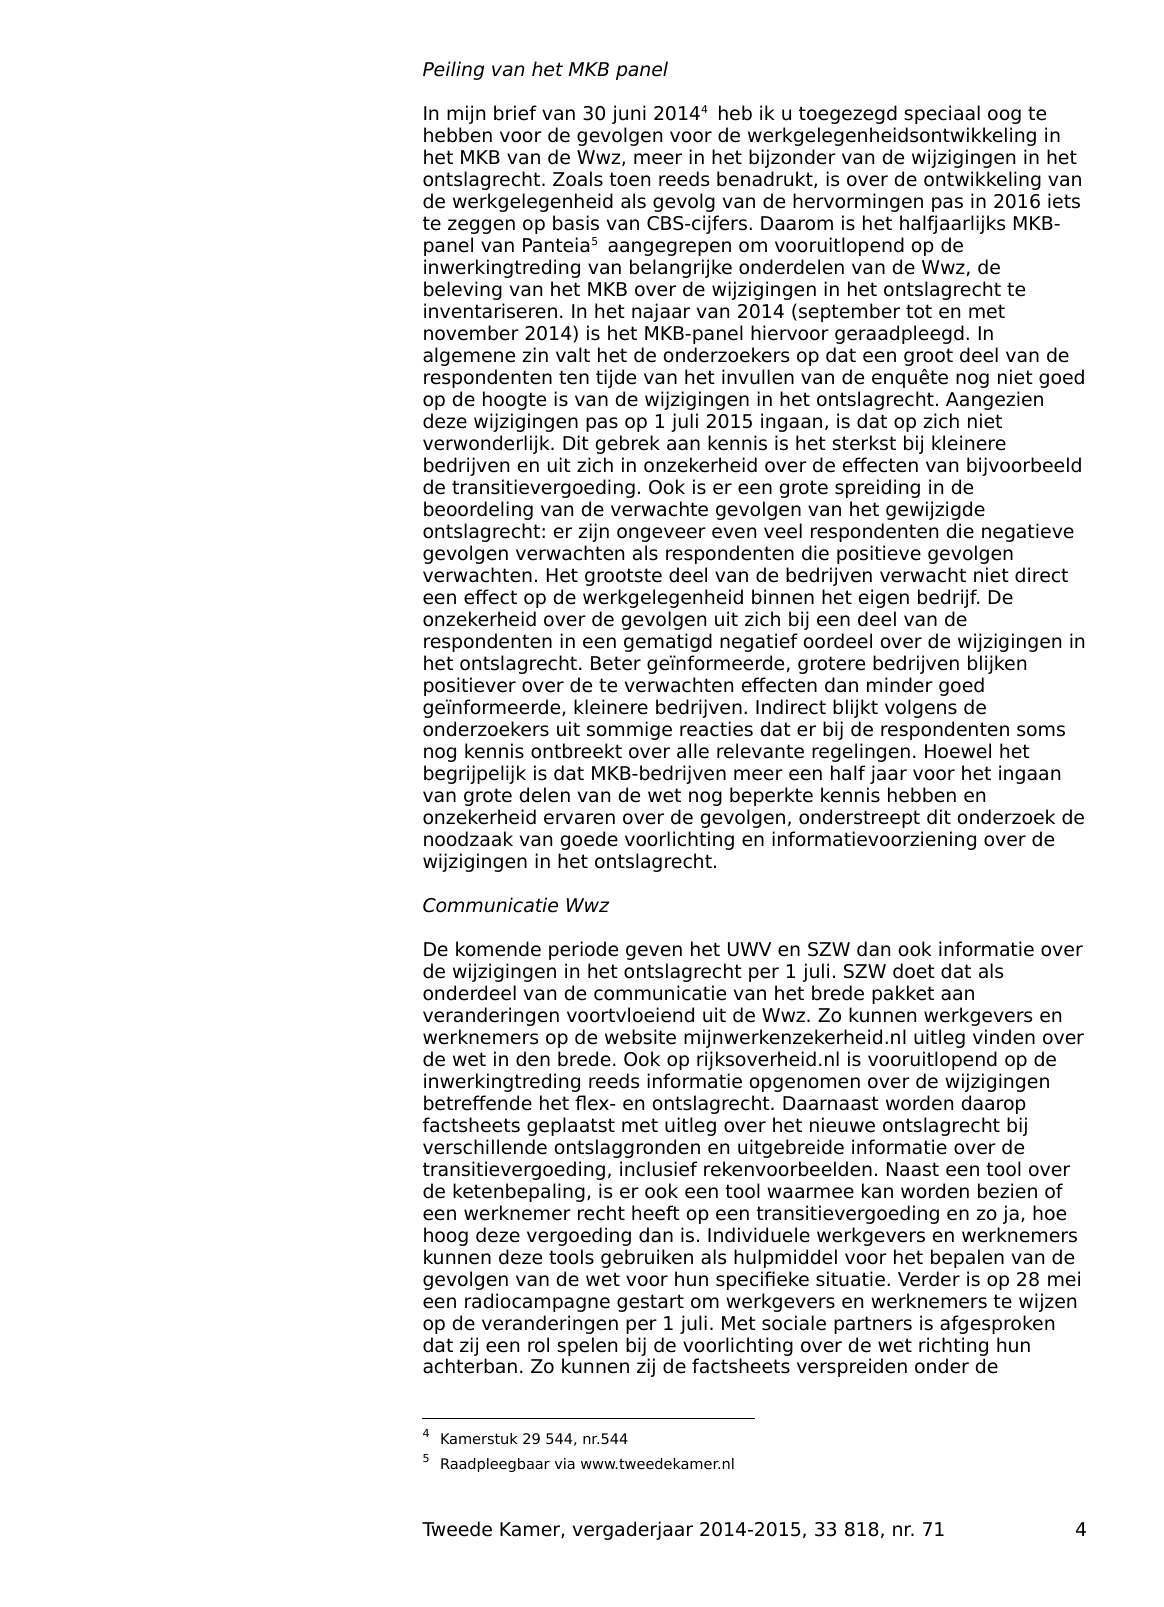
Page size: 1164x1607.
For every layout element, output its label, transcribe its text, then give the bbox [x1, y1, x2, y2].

subtitle Peiling van het MKB panel [422, 59, 1087, 81]
text Kamerstuk 29 544, nr.544 [422, 1427, 1087, 1449]
subtitle Communicatie Wwz [422, 895, 1087, 917]
text De komende periode geven het UWV en SZW dan ook informatie over de wijzigingen in het ontslagrecht per 1 juli. SZW doet dat als onderdeel van de communicatie van het brede pakket aan veranderingen voortvloeiend uit de Wwz. Zo kunnen werkgevers en werknemers op de website mijnwerkenzekerheid.nl uitleg vinden over de wet in den brede. Ook op rijksoverheid.nl is vooruitlopend op de inwerkingtreding reeds informatie opgenomen over de wijzigingen betreffende het flex- en ontslagrecht. Daarnaast worden daarop factsheets geplaatst met uitleg over het nieuwe ontslagrecht bij verschillende ontslaggronden en uitgebreide informatie over de transitievergoeding, inclusief rekenvoorbeelden. Naast een tool over de ketenbepaling, is er ook een tool waarmee kan worden bezien of een werknemer recht heeft op een transitievergoeding en zo ja, hoe hoog deze vergoeding dan is. Individuele werkgevers en werknemers kunnen deze tools gebruiken als hulpmiddel voor het bepalen van de gevolgen van de wet voor hun specifieke situatie. Verder is op 28 mei een radiocampagne gestart om werkgevers en werknemers te wijzen op de veranderingen per 1 juli. Met sociale partners is afgesproken dat zij een rol spelen bij de voorlichting over de wet richting hun achterban. Zo kunnen zij de factsheets verspreiden onder de [422, 939, 1087, 1378]
text Raadpleegbaar via www.tweedekamer.nl [422, 1452, 1087, 1474]
text In mijn brief van 30 juni 2014 heb ik u toegezegd speciaal oog te hebben voor de gevolgen voor de werkgelegenheidsontwikkeling in het MKB van de Wwz, meer in het bijzonder van de wijzigingen in het ontslagrecht. Zoals toen reeds benadrukt, is over de ontwikkeling van de werkgelegenheid als gevolg van de hervormingen pas in 2016 iets te zeggen op basis van CBS-cijfers. Daarom is het halfjaarlijks MKB-panel van Panteia aangegrepen om vooruitlopend op de inwerkingtreding van belangrijke onderdelen van de Wwz, de beleving van het MKB over de wijzigingen in het ontslagrecht te inventariseren. In het najaar van 2014 (september tot en met november 2014) is het MKB-panel hiervoor geraadpleegd. In algemene zin valt het de onderzoekers op dat een groot deel van de respondenten ten tijde van het invullen van de enquête nog niet goed op de hoogte is van de wijzigingen in het ontslagrecht. Aangezien deze wijzigingen pas op 1 juli 2015 ingaan, is dat op zich niet verwonderlijk. Dit gebrek aan kennis is het sterkst bij kleinere bedrijven en uit zich in onzekerheid over de effecten van bijvoorbeeld de transitievergoeding. Ook is er een grote spreiding in de beoordeling van de verwachte gevolgen van het gewijzigde ontslagrecht: er zijn ongeveer even veel respondenten die negatieve gevolgen verwachten als respondenten die positieve gevolgen verwachten. Het grootste deel van de bedrijven verwacht niet direct een effect op de werkgelegenheid binnen het eigen bedrijf. De onzekerheid over de gevolgen uit zich bij een deel van de respondenten in een gematigd negatief oordeel over de wijzigingen in het ontslagrecht. Beter geïnformeerde, grotere bedrijven blijken positiever over de te verwachten effecten dan minder goed geïnformeerde, kleinere bedrijven. Indirect blijkt volgens de onderzoekers uit sommige reacties dat er bij de respondenten soms nog kennis ontbreekt over alle relevante regelingen. Hoewel het begrijpelijk is dat MKB-bedrijven meer een half jaar voor het ingaan van grote delen van de wet nog beperkte kennis hebben en onzekerheid ervaren over de gevolgen, onderstreept dit onderzoek de noodzaak van goede voorlichting en informatievoorziening over de wijzigingen in het ontslagrecht. [422, 103, 1087, 872]
